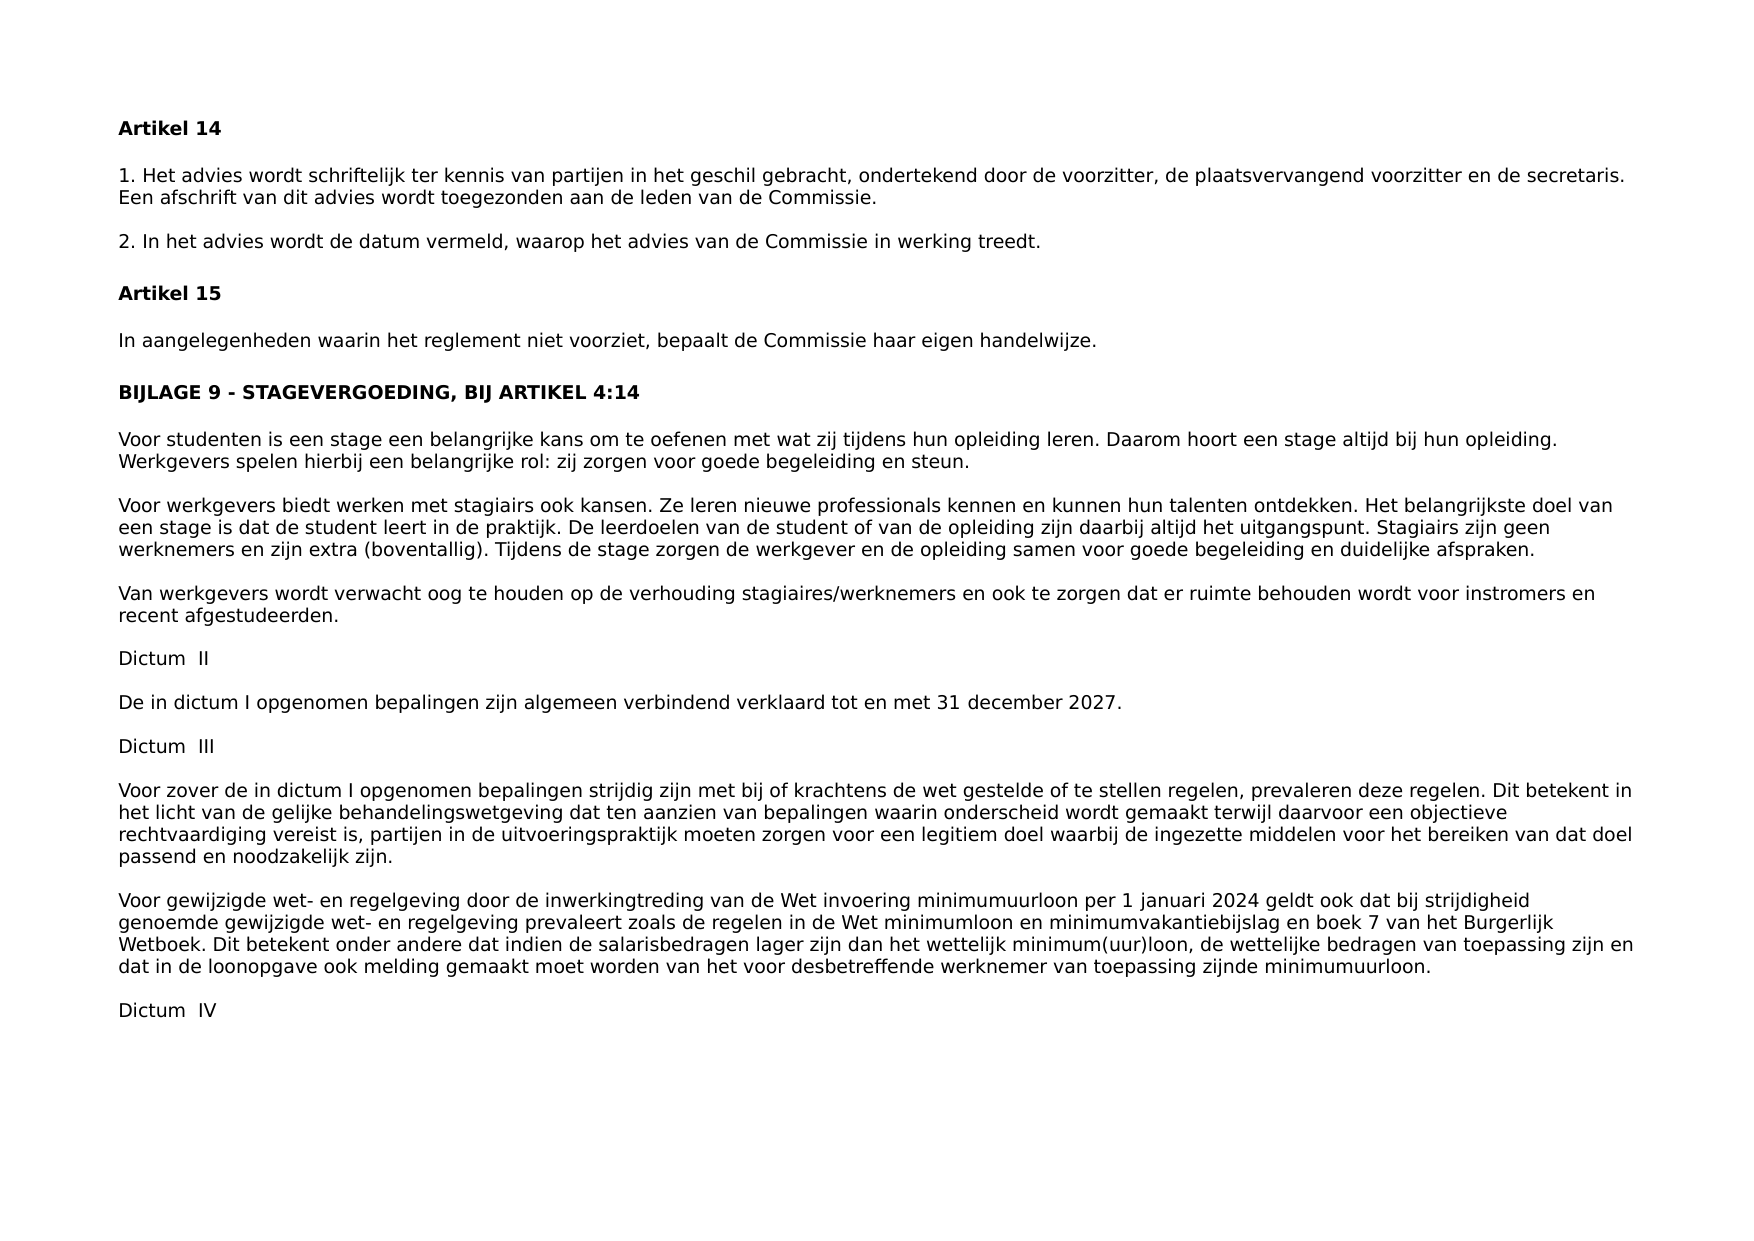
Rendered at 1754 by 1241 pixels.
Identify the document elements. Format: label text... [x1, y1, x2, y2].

text Dictum III [118, 736, 1636, 758]
subtitle BIJLAGE 9 - STAGEVERGOEDING, BIJ ARTIKEL 4:14 [118, 382, 1636, 404]
text Voor studenten is een stage een belangrijke kans om te oefenen met wat zij tijdens hun opleiding leren. Daarom hoort een stage altijd bij hun opleiding. Werkgevers spelen hierbij een belangrijke rol: zij zorgen voor goede begeleiding en steun. [118, 429, 1636, 473]
text Voor gewijzigde wet- en regelgeving door de inwerkingtreding van de Wet invoering minimumuurloon per 1 januari 2024 geldt ook dat bij strijdigheid genoemde gewijzigde wet- en regelgeving prevaleert zoals de regelen in de Wet minimumloon en minimumvakantiebijslag en boek 7 van het Burgerlijk Wetboek. Dit betekent onder andere dat indien de salarisbedragen lager zijn dan het wettelijk minimum(uur)loon, de wettelijke bedragen van toepassing zijn en dat in de loonopgave ook melding gemaakt moet worden van het voor desbetreffende werknemer van toepassing zijnde minimumuurloon. [118, 890, 1636, 978]
text Dictum II [118, 648, 1636, 670]
subtitle Artikel 14 [118, 118, 1636, 140]
text In aangelegenheden waarin het reglement niet voorziet, bepaalt de Commissie haar eigen handelwijze. [118, 330, 1636, 352]
text Voor zover de in dictum I opgenomen bepalingen strijdig zijn met bij of krachtens de wet gestelde of te stellen regelen, prevaleren deze regelen. Dit betekent in het licht van de gelijke behandelingswetgeving dat ten aanzien van bepalingen waarin onderscheid wordt gemaakt terwijl daarvoor een objectieve rechtvaardiging vereist is, partijen in de uitvoeringspraktijk moeten zorgen voor een legitiem doel waarbij de ingezette middelen voor het bereiken van dat doel passend en noodzakelijk zijn. [118, 780, 1636, 868]
text Voor werkgevers biedt werken met stagiairs ook kansen. Ze leren nieuwe professionals kennen en kunnen hun talenten ontdekken. Het belangrijkste doel van een stage is dat de student leert in de praktijk. De leerdoelen van de student of van de opleiding zijn daarbij altijd het uitgangspunt. Stagiairs zijn geen werknemers en zijn extra (boventallig). Tijdens de stage zorgen de werkgever en de opleiding samen voor goede begeleiding en duidelijke afspraken. [118, 495, 1636, 561]
text 2. In het advies wordt de datum vermeld, waarop het advies van de Commissie in werking treedt. [118, 231, 1636, 253]
text Dictum IV [118, 999, 1636, 1021]
subtitle Artikel 15 [118, 283, 1636, 305]
text De in dictum I opgenomen bepalingen zijn algemeen verbindend verklaard tot en met 31 december 2027. [118, 692, 1636, 714]
text Van werkgevers wordt verwacht oog te houden op de verhouding stagiaires/werknemers en ook te zorgen dat er ruimte behouden wordt voor instromers en recent afgestudeerden. [118, 582, 1636, 626]
text 1. Het advies wordt schriftelijk ter kennis van partijen in het geschil gebracht, ondertekend door de voorzitter, de plaatsvervangend voorzitter en de secretaris. Een afschrift van dit advies wordt toegezonden aan de leden van de Commissie. [118, 165, 1636, 209]
